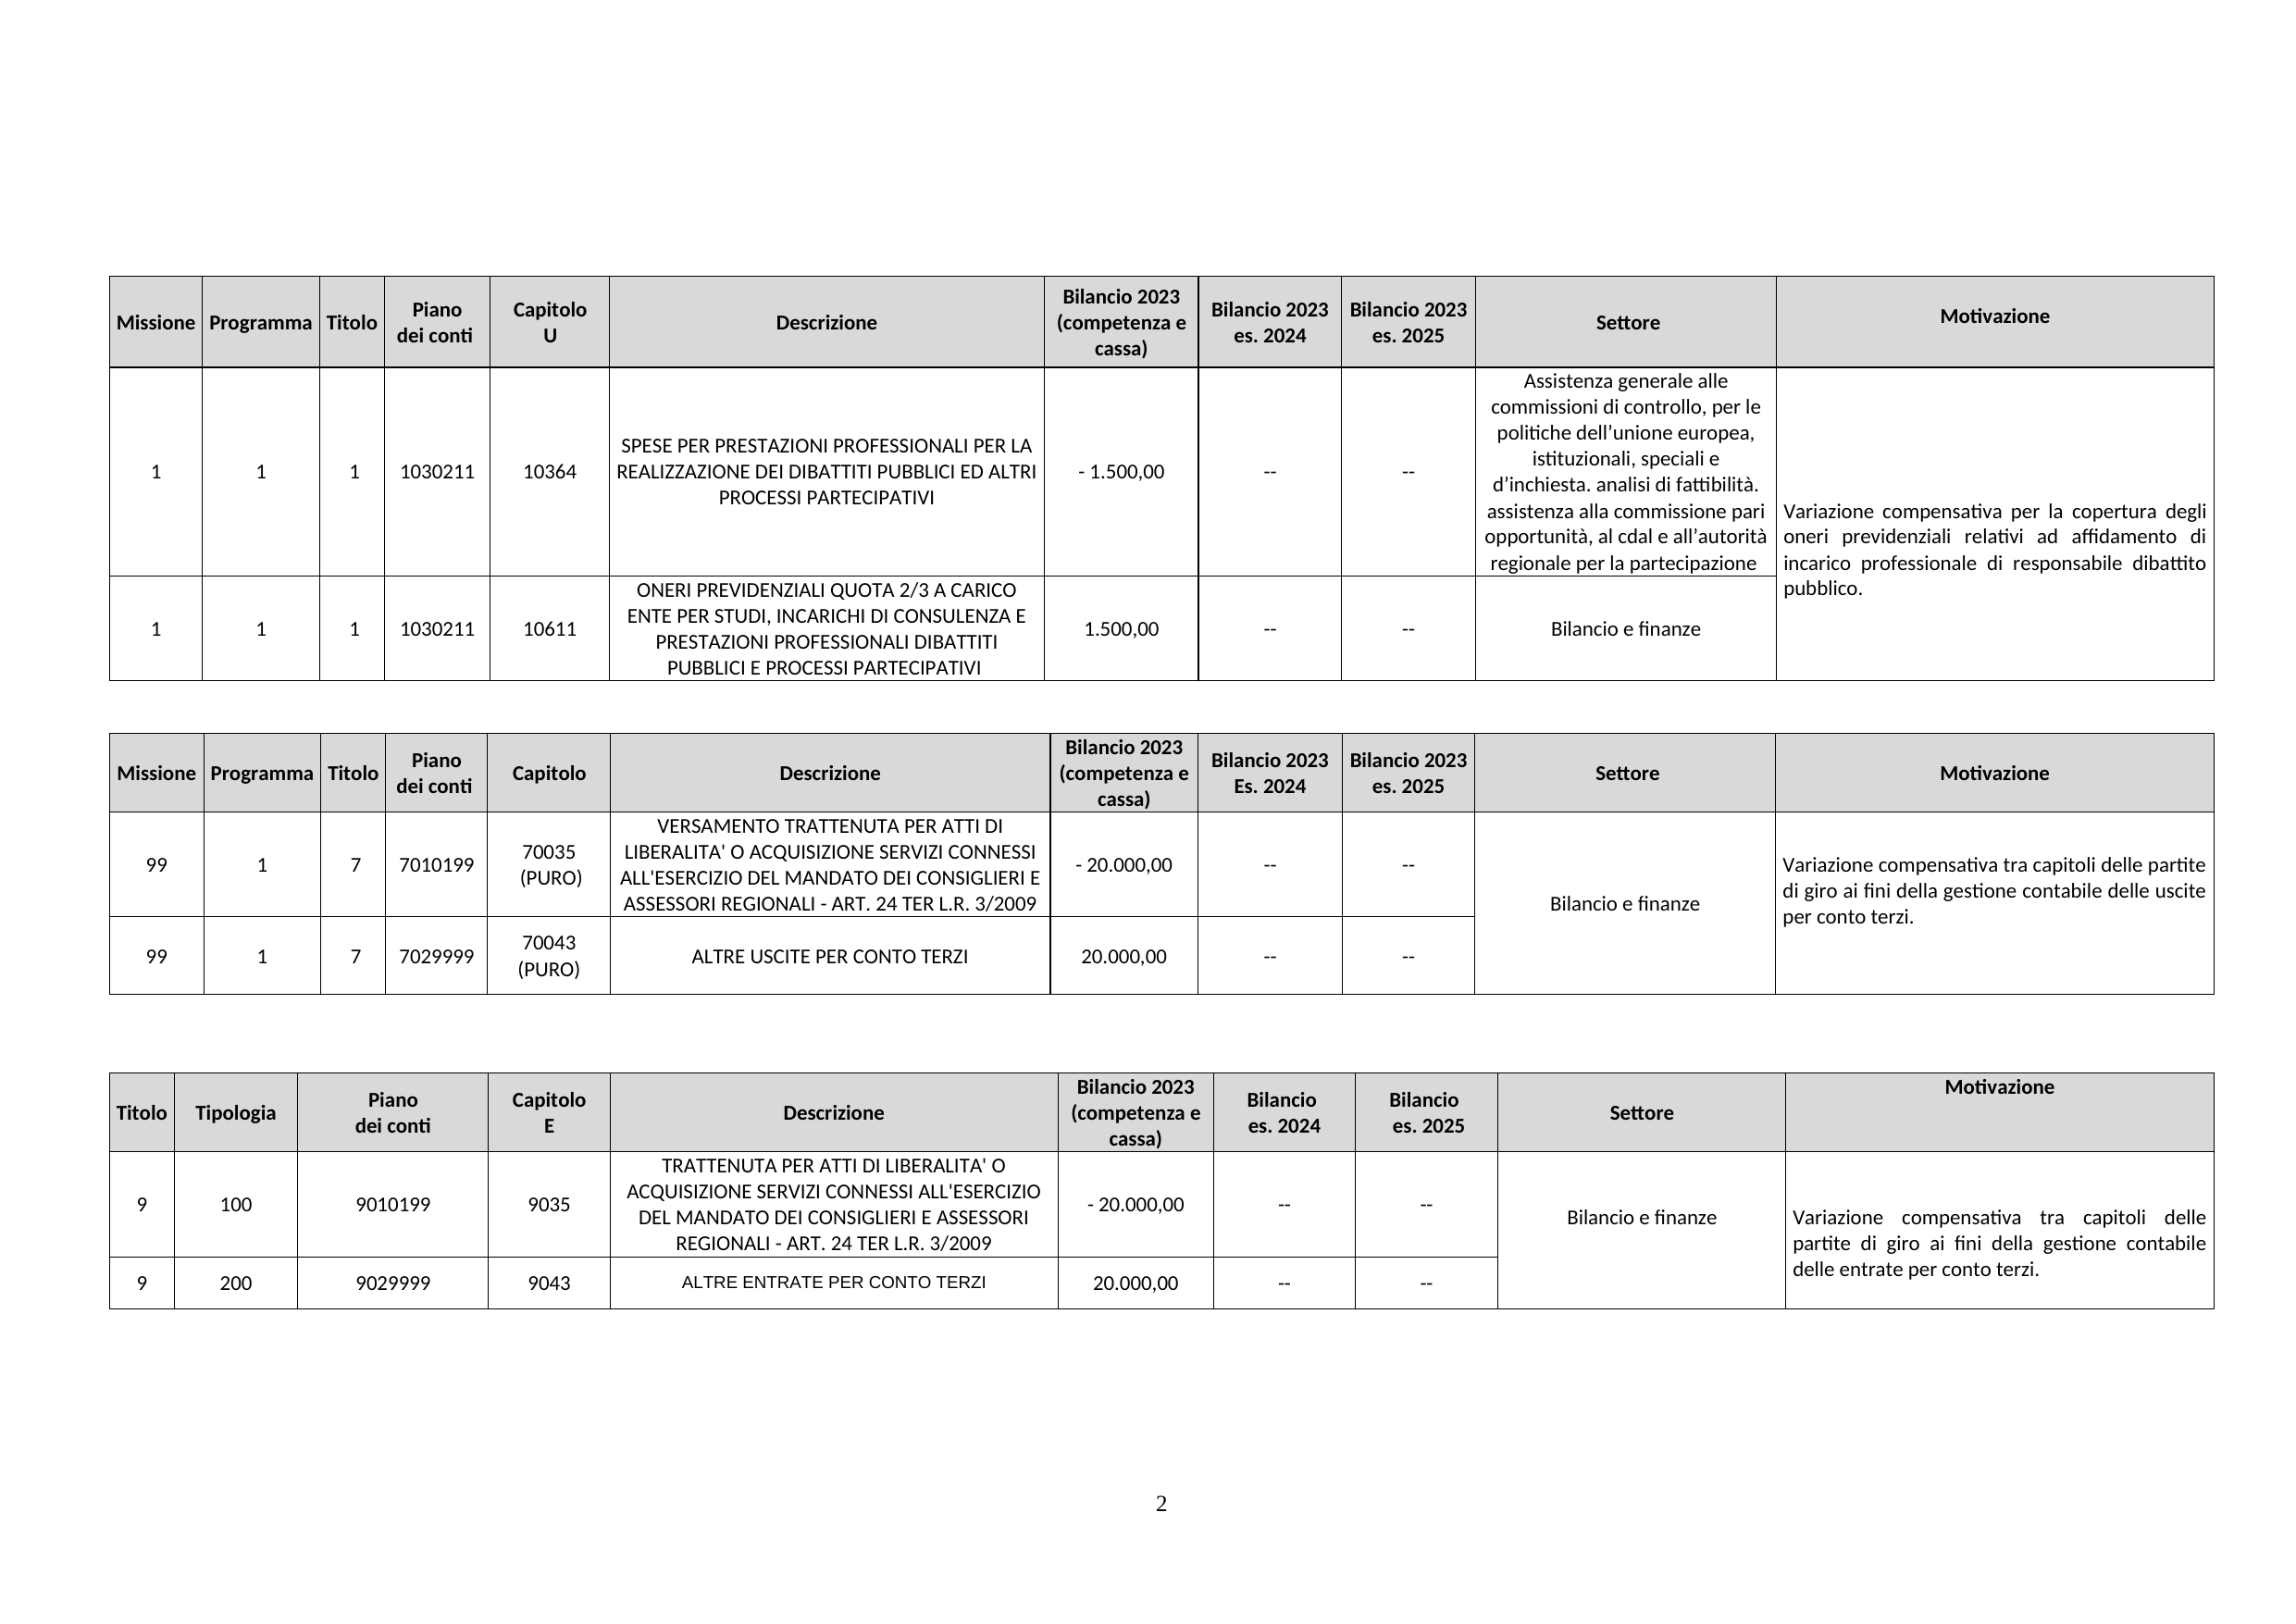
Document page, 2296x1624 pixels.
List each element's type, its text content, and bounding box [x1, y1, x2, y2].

table_cell -- [1199, 368, 1341, 576]
table_header Missione [110, 277, 202, 366]
table_header Tipologia [175, 1073, 297, 1151]
table_cell 1 [110, 576, 202, 680]
table_cell -- [1199, 576, 1341, 680]
table_cell Variazione compensativa tra capitoli delle partite di giro ai fini della gestione contabile delle uscite per conto terzi. [1776, 812, 2214, 994]
table_header Descrizione [611, 734, 1049, 812]
table_cell -- [1214, 1258, 1355, 1308]
table_cell ALTRE ENTRATE PER CONTO TERZI [611, 1258, 1058, 1308]
table_cell - 20.000,00 [1059, 1152, 1213, 1256]
table_cell VERSAMENTO TRATTENUTA PER ATTI DI LIBERALITA' O ACQUISIZIONE SERVIZI CONNESSI ALL'ESERCIZIO DEL MANDATO DEI CONSIGLIERI E ASSESSORI REGIONALI - ART. 24 TER L.R. 3/2009 [611, 812, 1049, 916]
table_header Bilancio 2023 es. 2025 [1342, 277, 1475, 366]
table_cell 1 [320, 576, 384, 680]
table_cell 9 [110, 1258, 174, 1308]
table_cell 1 [203, 368, 319, 576]
table_cell ONERI PREVIDENZIALI QUOTA 2/3 A CARICO ENTE PER STUDI, INCARICHI DI CONSULENZA E PRESTAZIONI PROFESSIONALI DIBATTITI PUBBLICI E PROCESSI PARTECIPATIVI [610, 576, 1044, 680]
table_cell 1030211 [385, 576, 490, 680]
table_header Bilancio 2023 Es. 2024 [1198, 734, 1342, 812]
table_cell 1 [205, 917, 320, 994]
table_cell - 20.000,00 [1051, 812, 1198, 916]
table_header Titolo [320, 277, 384, 366]
table_cell 1.500,00 [1045, 576, 1198, 680]
table_cell 1 [110, 368, 202, 576]
table_cell 20.000,00 [1059, 1258, 1213, 1308]
table_header Bilancio 2023 es. 2024 [1199, 277, 1341, 366]
table_cell 9029999 [298, 1258, 488, 1308]
table_cell 9 [110, 1152, 174, 1256]
table_cell - 1.500,00 [1045, 368, 1198, 576]
table_cell 10364 [490, 368, 609, 576]
table_cell -- [1356, 1258, 1497, 1308]
table_cell 1 [203, 576, 319, 680]
table_cell 10611 [490, 576, 609, 680]
table_header Piano dei conti [298, 1073, 488, 1151]
table_header Motivazione [1776, 734, 2214, 812]
table_cell -- [1198, 812, 1342, 916]
table_cell 99 [110, 812, 204, 916]
table_cell Bilancio e finanze [1475, 812, 1775, 994]
table_cell 99 [110, 917, 204, 994]
table_cell ALTRE USCITE PER CONTO TERZI [611, 917, 1049, 994]
table_cell 9043 [489, 1258, 610, 1308]
table_header Descrizione [610, 277, 1044, 366]
table_header Motivazione [1786, 1073, 2214, 1151]
table_cell 7029999 [386, 917, 487, 994]
table_cell 20.000,00 [1051, 917, 1198, 994]
table_header Capitolo U [490, 277, 609, 366]
table_cell 9010199 [298, 1152, 488, 1256]
table_cell TRATTENUTA PER ATTI DI LIBERALITA' O ACQUISIZIONE SERVIZI CONNESSI ALL'ESERCIZIO DEL MANDATO DEI CONSIGLIERI E ASSESSORI REGIONALI - ART. 24 TER L.R. 3/2009 [611, 1152, 1058, 1256]
table_header Bilancio 2023 (competenza e cassa) [1051, 734, 1198, 812]
table_cell -- [1342, 368, 1475, 576]
table_header Settore [1498, 1073, 1785, 1151]
table_header Bilancio 2023 (competenza e cassa) [1045, 277, 1198, 366]
table_cell 70043 (PURO) [488, 917, 610, 994]
table_cell -- [1343, 917, 1474, 994]
table_header Settore [1476, 277, 1776, 366]
table_cell Bilancio e finanze [1498, 1152, 1785, 1308]
table_cell -- [1343, 812, 1474, 916]
table_header Bilancio es. 2025 [1356, 1073, 1497, 1151]
table_header Motivazione [1777, 277, 2214, 366]
table_cell 7010199 [386, 812, 487, 916]
table_header Titolo [110, 1073, 174, 1151]
table_cell 7 [321, 917, 385, 994]
table_header Programma [203, 277, 319, 366]
table_cell -- [1214, 1152, 1355, 1256]
table_cell 70035 (PURO) [488, 812, 610, 916]
table_header Bilancio 2023 es. 2025 [1343, 734, 1474, 812]
table_cell -- [1356, 1152, 1497, 1256]
table_cell Bilancio e finanze [1476, 576, 1776, 680]
table_header Programma [205, 734, 320, 812]
table_header Piano dei conti [385, 277, 490, 366]
table_header Bilancio es. 2024 [1214, 1073, 1355, 1151]
table_cell SPESE PER PRESTAZIONI PROFESSIONALI PER LA REALIZZAZIONE DEI DIBATTITI PUBBLICI ED ALTRI PROCESSI PARTECIPATIVI [610, 368, 1044, 576]
table_header Titolo [321, 734, 385, 812]
table_cell 1 [205, 812, 320, 916]
table_header Capitolo E [489, 1073, 610, 1151]
table_cell -- [1342, 576, 1475, 680]
table_header Descrizione [611, 1073, 1058, 1151]
table_cell -- [1198, 917, 1342, 994]
table_header Bilancio 2023 (competenza e cassa) [1059, 1073, 1213, 1151]
table_cell 1 [320, 368, 384, 576]
table_header Piano dei conti [386, 734, 487, 812]
table_header Missione [110, 734, 204, 812]
table_cell Variazione compensativa per la copertura degli oneri previdenziali relativi ad affidamento di incarico professionale di responsabile dibattito pubblico. [1777, 368, 2214, 680]
table_header Capitolo [488, 734, 610, 812]
table_cell 1030211 [385, 368, 490, 576]
table_cell 7 [321, 812, 385, 916]
table_cell Variazione compensativa tra capitoli delle partite di giro ai fini della gestione contabile delle entrate per conto terzi. [1786, 1152, 2214, 1308]
table_cell 200 [175, 1258, 297, 1308]
table_cell 100 [175, 1152, 297, 1256]
table_cell Assistenza generale alle commissioni di controllo, per le politiche dell’unione europea, istituzionali, speciali e d’inchiesta. analisi di fattibilità. assistenza alla commissione pari opportunità, al cdal e all’autorità regionale per la partecipazione [1476, 368, 1776, 576]
table_header Settore [1475, 734, 1775, 812]
table_cell 9035 [489, 1152, 610, 1256]
